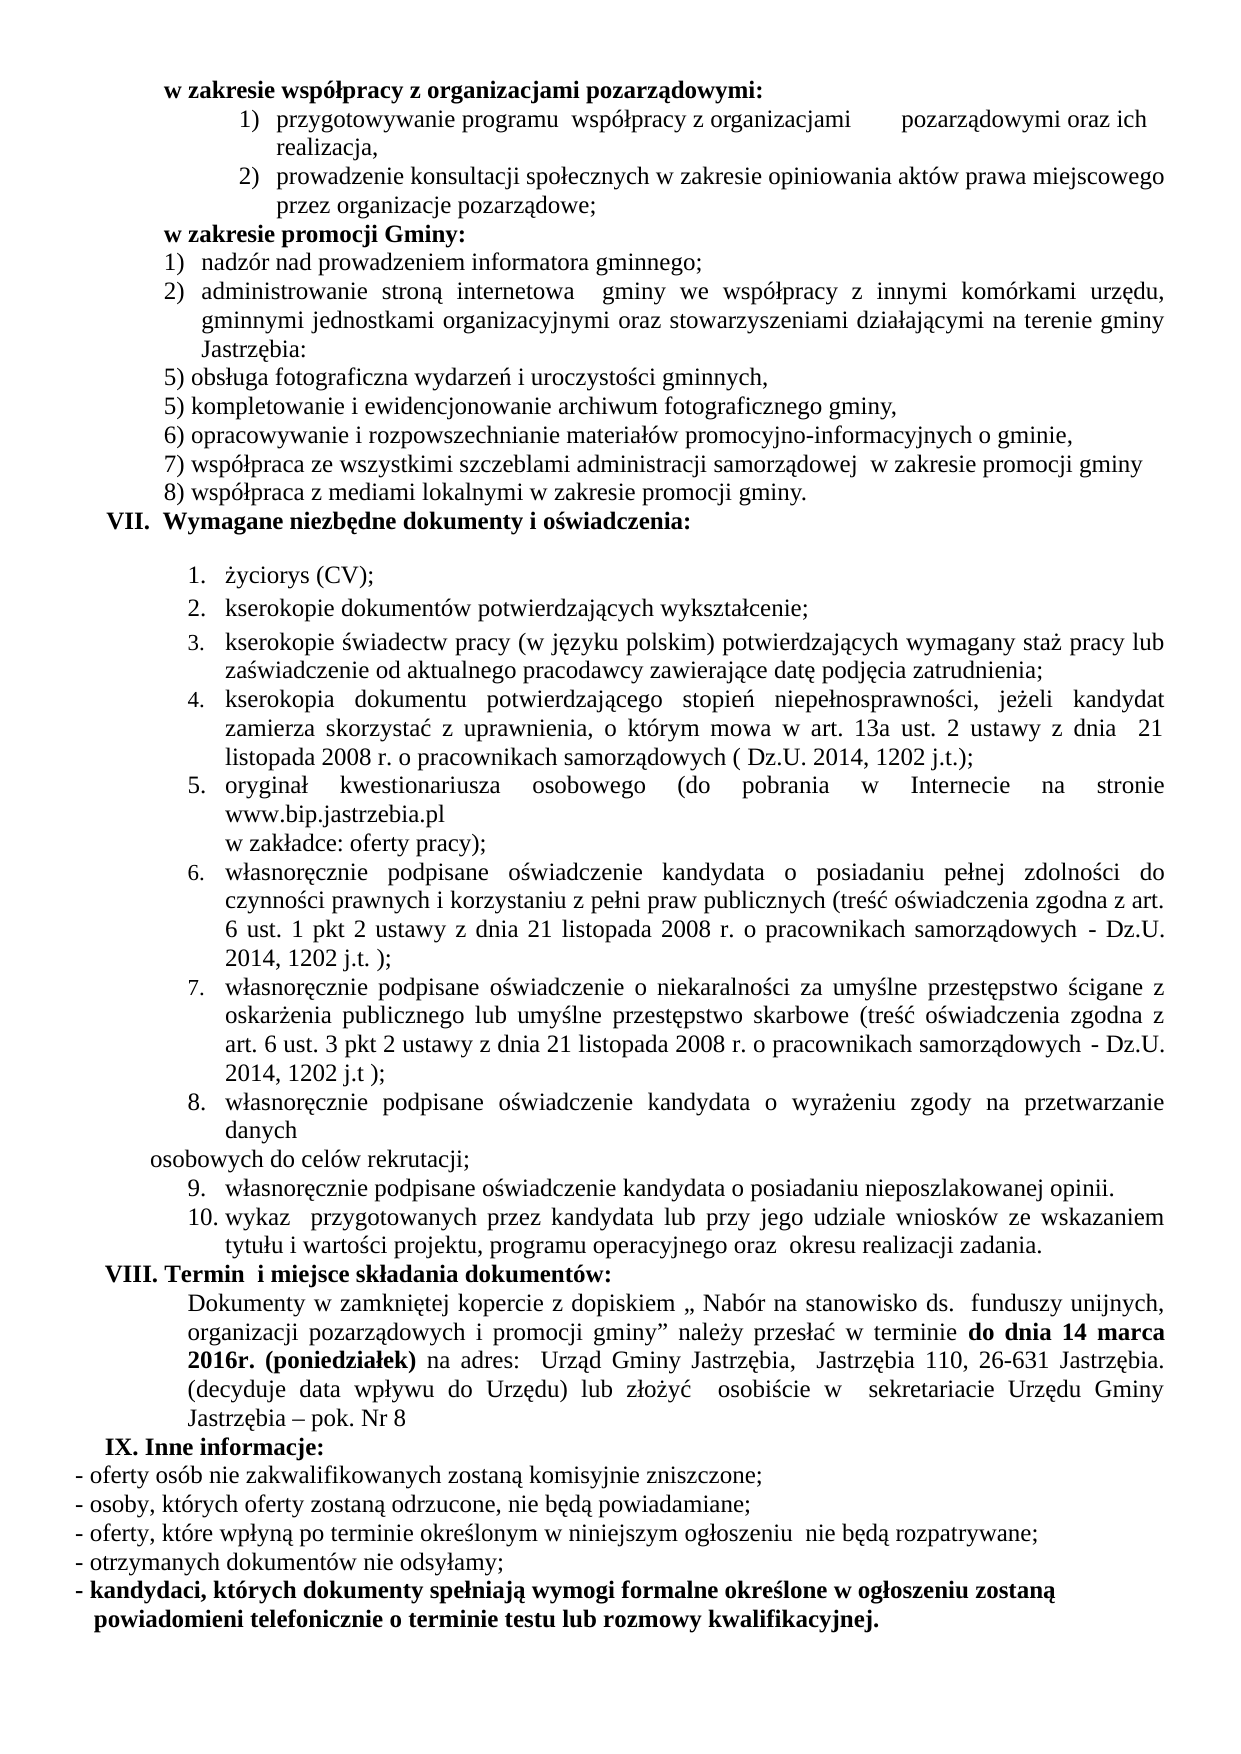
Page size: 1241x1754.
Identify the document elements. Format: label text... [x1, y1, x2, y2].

list osobowych do celów rekrutacji; [150, 1144, 1165, 1173]
list własnoręcznie podpisane oświadczenie kandydata o posiadaniu nieposzlakowanej opinii. [187, 1173, 1165, 1202]
text - otrzymanych dokumentów nie odsyłamy; [75, 1547, 1165, 1576]
list życiorys (CV); [187, 560, 1165, 589]
list kserokopie dokumentów potwierdzających wykształcenie; [187, 593, 1165, 622]
list Dokumenty w zamkniętej kopercie z dopiskiem „ Nabór na stanowisko ds. funduszy unijnych, organizacji pozarządowych i promocji gminy” należy przesłać w terminie do dnia 14 marca 2016r. (poniedziałek) na adres: Urząd Gminy Jastrzębia, Jastrzębia 110, 26-631 Jastrzębia. (decyduje data wpływu do Urzędu) lub złożyć osobiście w sekretariacie Urzędu Gminy Jastrzębia – pok. Nr 8 [187, 1288, 1165, 1432]
text 6) opracowywanie i rozpowszechnianie materiałów promocyjno-informacyjnych o gminie, [164, 420, 1165, 449]
text 5) obsługa fotograficzna wydarzeń i uroczystości gminnych, [164, 362, 1165, 391]
list własnoręcznie podpisane oświadczenie o niekaralności za umyślne przestępstwo ścigane z oskarżenia publicznego lub umyślne przestępstwo skarbowe (treść oświadczenia zgodna z art. 6 ust. 3 pkt 2 ustawy z dnia 21 listopada 2008 r. o pracownikach samorządowych - Dz.U. 2014, 1202 j.t ); [187, 972, 1165, 1087]
text 5) kompletowanie i ewidencjonowanie archiwum fotograficznego gminy, [164, 391, 1165, 420]
list IX. Inne informacje: [104, 1432, 1165, 1461]
text - osoby, których oferty zostaną odrzucone, nie będą powiadamiane; [75, 1489, 1165, 1518]
list własnoręcznie podpisane oświadczenie kandydata o wyrażeniu zgody na przetwarzanie danych [187, 1087, 1165, 1144]
text - oferty, które wpłyną po terminie określonym w niniejszym ogłoszeniu nie będą rozpatrywane; [75, 1518, 1165, 1547]
text 8) współpraca z mediami lokalnymi w zakresie promocji gminy. [164, 477, 1165, 506]
list kserokopie świadectw pracy (w języku polskim) potwierdzających wymagany staż pracy lub zaświadczenie od aktualnego pracodawcy zawierające datę podjęcia zatrudnienia; [187, 627, 1165, 684]
text - kandydaci, których dokumenty spełniają wymogi formalne określone w ogłoszeniu zostaną [75, 1576, 1165, 1604]
text VII. Wymagane niezbędne dokumenty i oświadczenia: [75, 506, 1165, 535]
list prowadzenie konsultacji społecznych w zakresie opiniowania aktów prawa miejscowego przez organizacje pozarządowe; [239, 161, 1165, 219]
list oryginał kwestionariusza osobowego (do pobrania w Internecie na stronie www.bip.jastrzebia.pl w zakładce: oferty pracy); [187, 771, 1165, 857]
list administrowanie stroną internetowa gminy we współpracy z innymi komórkami urzędu, gminnymi jednostkami organizacyjnymi oraz stowarzyszeniami działającymi na terenie gminy Jastrzębia: [164, 276, 1165, 362]
text powiadomieni telefonicznie o terminie testu lub rozmowy kwalifikacyjnej. [75, 1604, 1165, 1633]
text - oferty osób nie zakwalifikowanych zostaną komisyjnie zniszczone; [75, 1461, 1165, 1489]
list wykaz przygotowanych przez kandydata lub przy jego udziale wniosków ze wskazaniem tytułu i wartości projektu, programu operacyjnego oraz okresu realizacji zadania. [187, 1202, 1165, 1259]
list kserokopia dokumentu potwierdzającego stopień niepełnosprawności, jeżeli kandydat zamierza skorzystać z uprawnienia, o którym mowa w art. 13a ust. 2 ustawy z dnia 21 listopada 2008 r. o pracownikach samorządowych ( Dz.U. 2014, 1202 j.t.); [187, 684, 1165, 771]
text w zakresie promocji Gminy: [164, 219, 1165, 247]
list własnoręcznie podpisane oświadczenie kandydata o posiadaniu pełnej zdolności do czynności prawnych i korzystaniu z pełni praw publicznych (treść oświadczenia zgodna z art. 6 ust. 1 pkt 2 ustawy z dnia 21 listopada 2008 r. o pracownikach samorządowych - Dz.U. 2014, 1202 j.t. ); [187, 857, 1165, 972]
list przygotowywanie programu współpracy z organizacjami pozarządowymi oraz ich realizacja, [239, 104, 1165, 161]
text VIII. Termin i miejsce składania dokumentów: [104, 1259, 1165, 1288]
text 7) współpraca ze wszystkimi szczeblami administracji samorządowej w zakresie promocji gminy [164, 449, 1165, 477]
text w zakresie współpracy z organizacjami pozarządowymi: [164, 75, 1165, 104]
list nadzór nad prowadzeniem informatora gminnego; [164, 247, 1165, 276]
